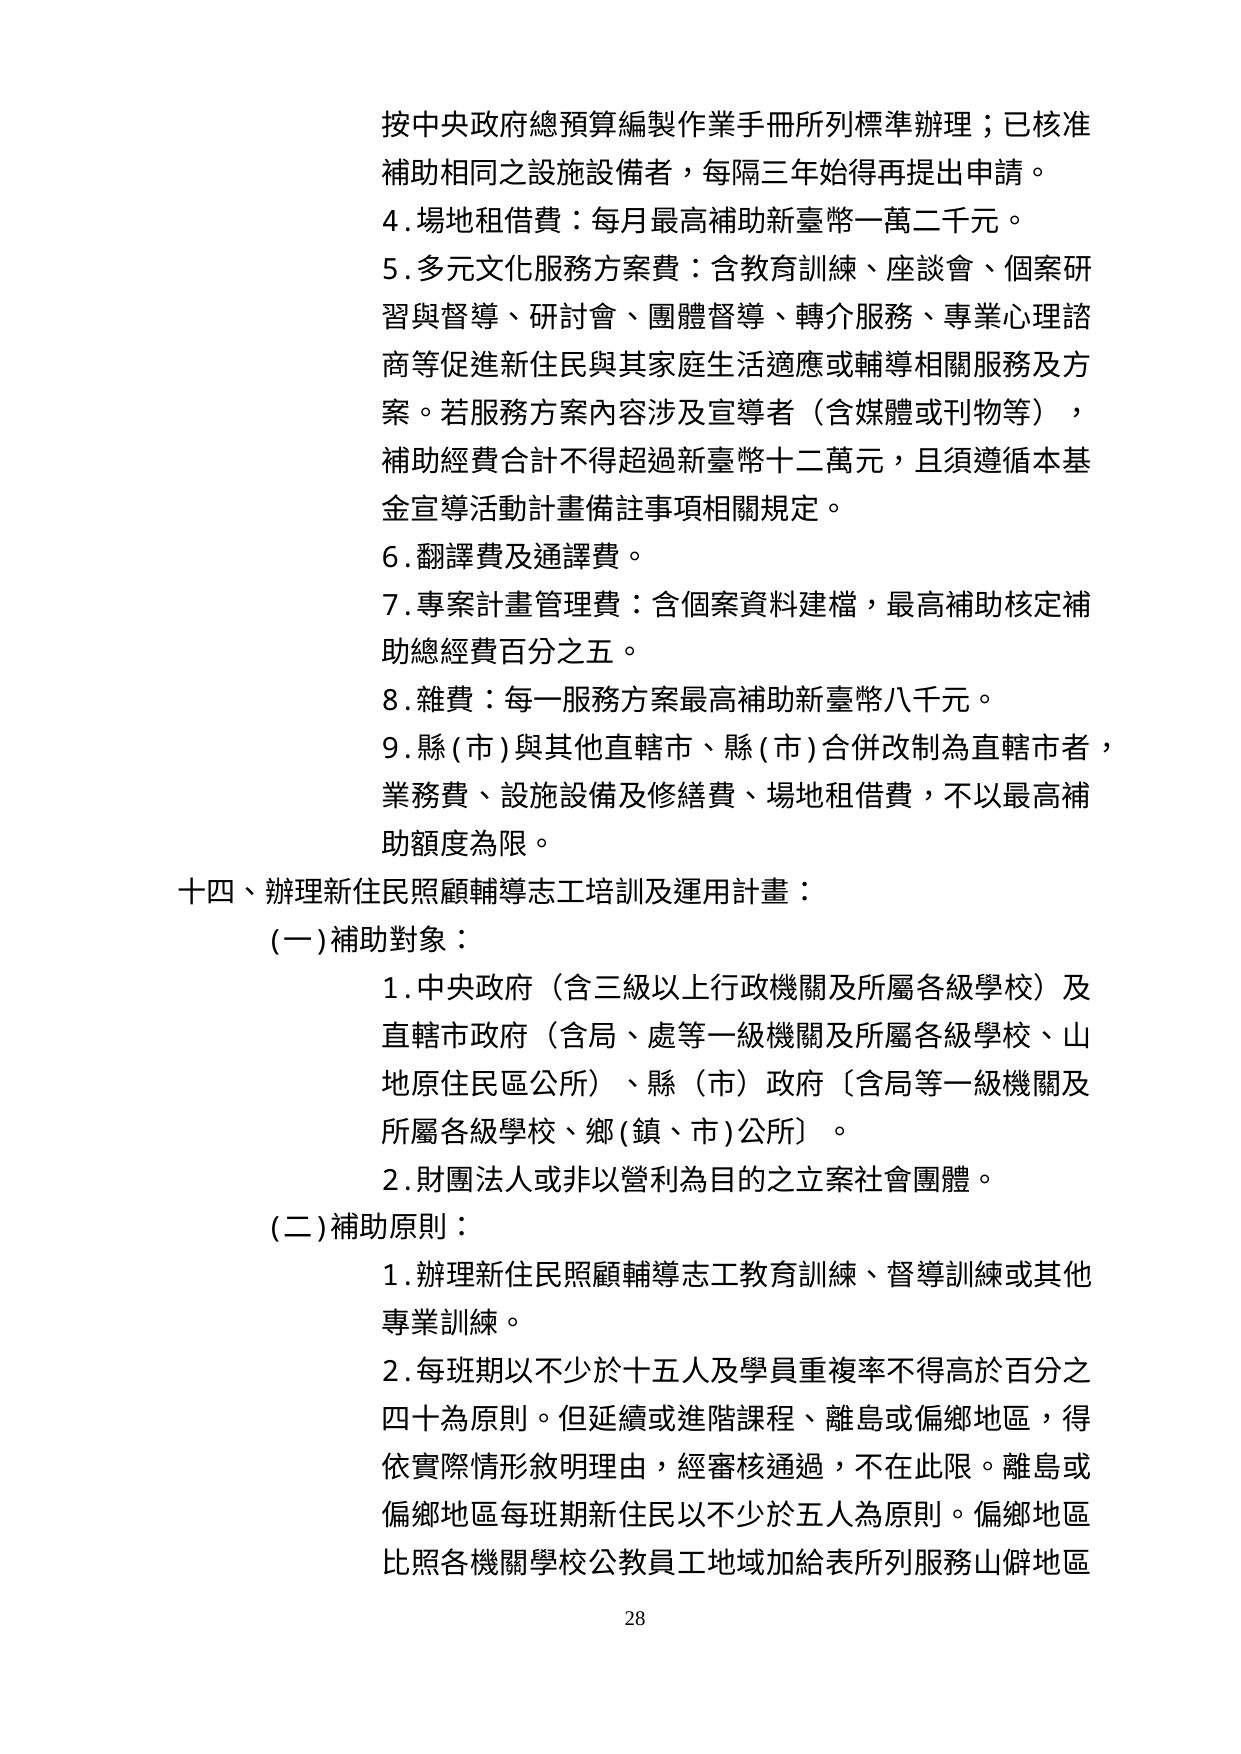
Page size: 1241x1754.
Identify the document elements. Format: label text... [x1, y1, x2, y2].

text 5.多元文化服務方案費：含教育訓練、座談會、個案研習與督導、研討會、團體督導、轉介服務、專業心理諮商等促進新住民與其家庭生活適應或輔導相關服務及方案。若服務方案內容涉及宣導者（含媒體或刊物等），補助經費合計不得超過新臺幣十二萬元，且須遵循本基金宣導活動計畫備註事項相關規定。 [381, 241, 1092, 529]
text 7.專案計畫管理費：含個案資料建檔，最高補助核定補助總經費百分之五。 [381, 577, 1092, 672]
text 4.場地租借費：每月最高補助新臺幣一萬二千元。 [381, 193, 1092, 241]
text (一)補助對象： [266, 912, 1092, 960]
text 1.中央政府（含三級以上行政機關及所屬各級學校）及直轄市政府（含局、處等一級機關及所屬各級學校、山地原住民區公所）、縣（市）政府〔含局等一級機關及所屬各級學校、鄉(鎮、市)公所〕。 [381, 960, 1092, 1152]
text 按中央政府總預算編製作業手冊所列標準辦理；已核准補助相同之設施設備者，每隔三年始得再提出申請。 [381, 97, 1092, 193]
text (二)補助原則： [266, 1199, 1092, 1247]
text 十四、辦理新住民照顧輔導志工培訓及運用計畫： [177, 864, 1092, 912]
text 6.翻譯費及通譯費。 [381, 529, 1092, 577]
text 2.每班期以不少於十五人及學員重複率不得高於百分之四十為原則。但延續或進階課程、離島或偏鄉地區，得依實際情形敘明理由，經審核通過，不在此限。離島或偏鄉地區每班期新住民以不少於五人為原則。偏鄉地區比照各機關學校公教員工地域加給表所列服務山僻地區 [381, 1343, 1092, 1583]
text 2.財團法人或非以營利為目的之立案社會團體。 [381, 1152, 1092, 1199]
text 8.雜費：每一服務方案最高補助新臺幣八千元。 [381, 672, 1092, 720]
text 9.縣(市)與其他直轄市、縣(市)合併改制為直轄市者，業務費、設施設備及修繕費、場地租借費，不以最高補助額度為限。 [381, 720, 1092, 864]
text 1.辦理新住民照顧輔導志工教育訓練、督導訓練或其他專業訓練。 [381, 1247, 1092, 1343]
